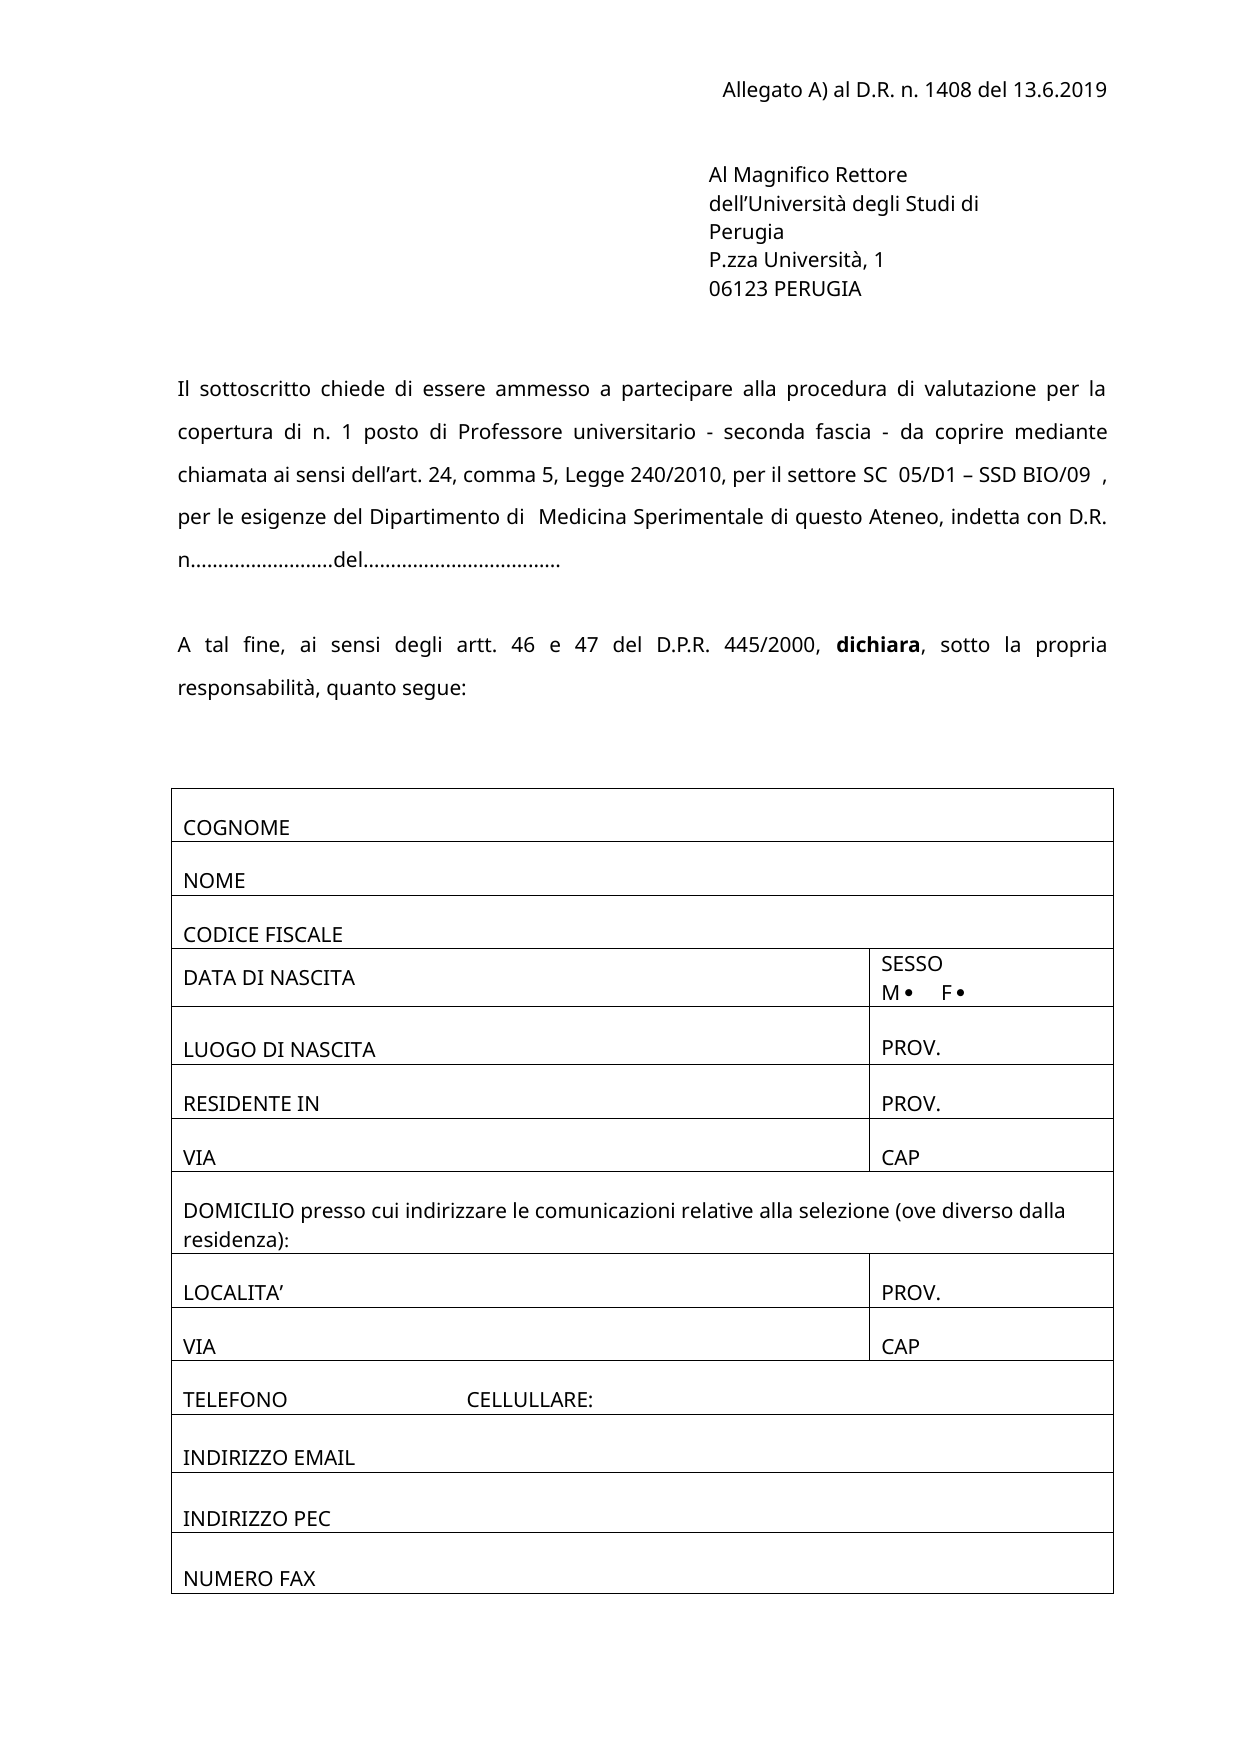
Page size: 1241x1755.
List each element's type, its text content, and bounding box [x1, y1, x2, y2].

table_cell PROV. [870, 1254, 1113, 1307]
table_cell VIA [172, 1308, 869, 1360]
table_cell NUMERO FAX [172, 1533, 1113, 1592]
text Il sottoscritto chiede di essere ammesso a partecipare alla procedura di valutazione per la copertura di n. 1 posto di Professore universitario - seconda fascia - da coprire mediante chiamata ai sensi dell’art. 24, comma 5, Legge 240/2010, per il settore SC 05/D1 – SSD BIO/09 , per le esigenze del Dipartimento di Medicina Sperimentale di questo Ateneo, indetta con D.R. n……………………..del……………………………... [177, 374, 1107, 573]
table_cell DATA DI NASCITA [172, 949, 869, 1006]
table_header COGNOME [172, 789, 1113, 841]
table_cell CAP [870, 1119, 1113, 1171]
text dell’Università degli Studi di [177, 189, 1049, 217]
text Al Magnifico Rettore [177, 160, 1049, 189]
table_cell CAP [870, 1308, 1113, 1360]
table_cell PROV. [870, 1065, 1113, 1118]
text Perugia [177, 217, 1049, 246]
table_cell TELEFONO CELLULLARE: [172, 1361, 1113, 1414]
text A tal fine, ai sensi degli artt. 46 e 47 del D.P.R. 445/2000, dichiara, sotto la propria responsabilità, quanto segue: [177, 630, 1107, 701]
table_cell LUOGO DI NASCITA [172, 1007, 869, 1064]
table_cell RESIDENTE IN [172, 1065, 869, 1118]
text 06123 PERUGIA [177, 274, 1049, 302]
table_cell LOCALITA’ [172, 1254, 869, 1307]
table_cell INDIRIZZO EMAIL [172, 1415, 1113, 1472]
text P.zza Università, 1 [177, 246, 1049, 274]
table_cell PROV. [870, 1007, 1113, 1064]
table_cell NOME [172, 842, 1113, 895]
table_cell INDIRIZZO PEC [172, 1473, 1113, 1532]
table_cell VIA [172, 1119, 869, 1171]
table_cell SESSO M  F  [870, 949, 1113, 1006]
table_cell CODICE FISCALE [172, 896, 1113, 948]
table_cell DOMICILIO presso cui indirizzare le comunicazioni relative alla selezione (ove diverso dalla residenza): [172, 1172, 1113, 1253]
